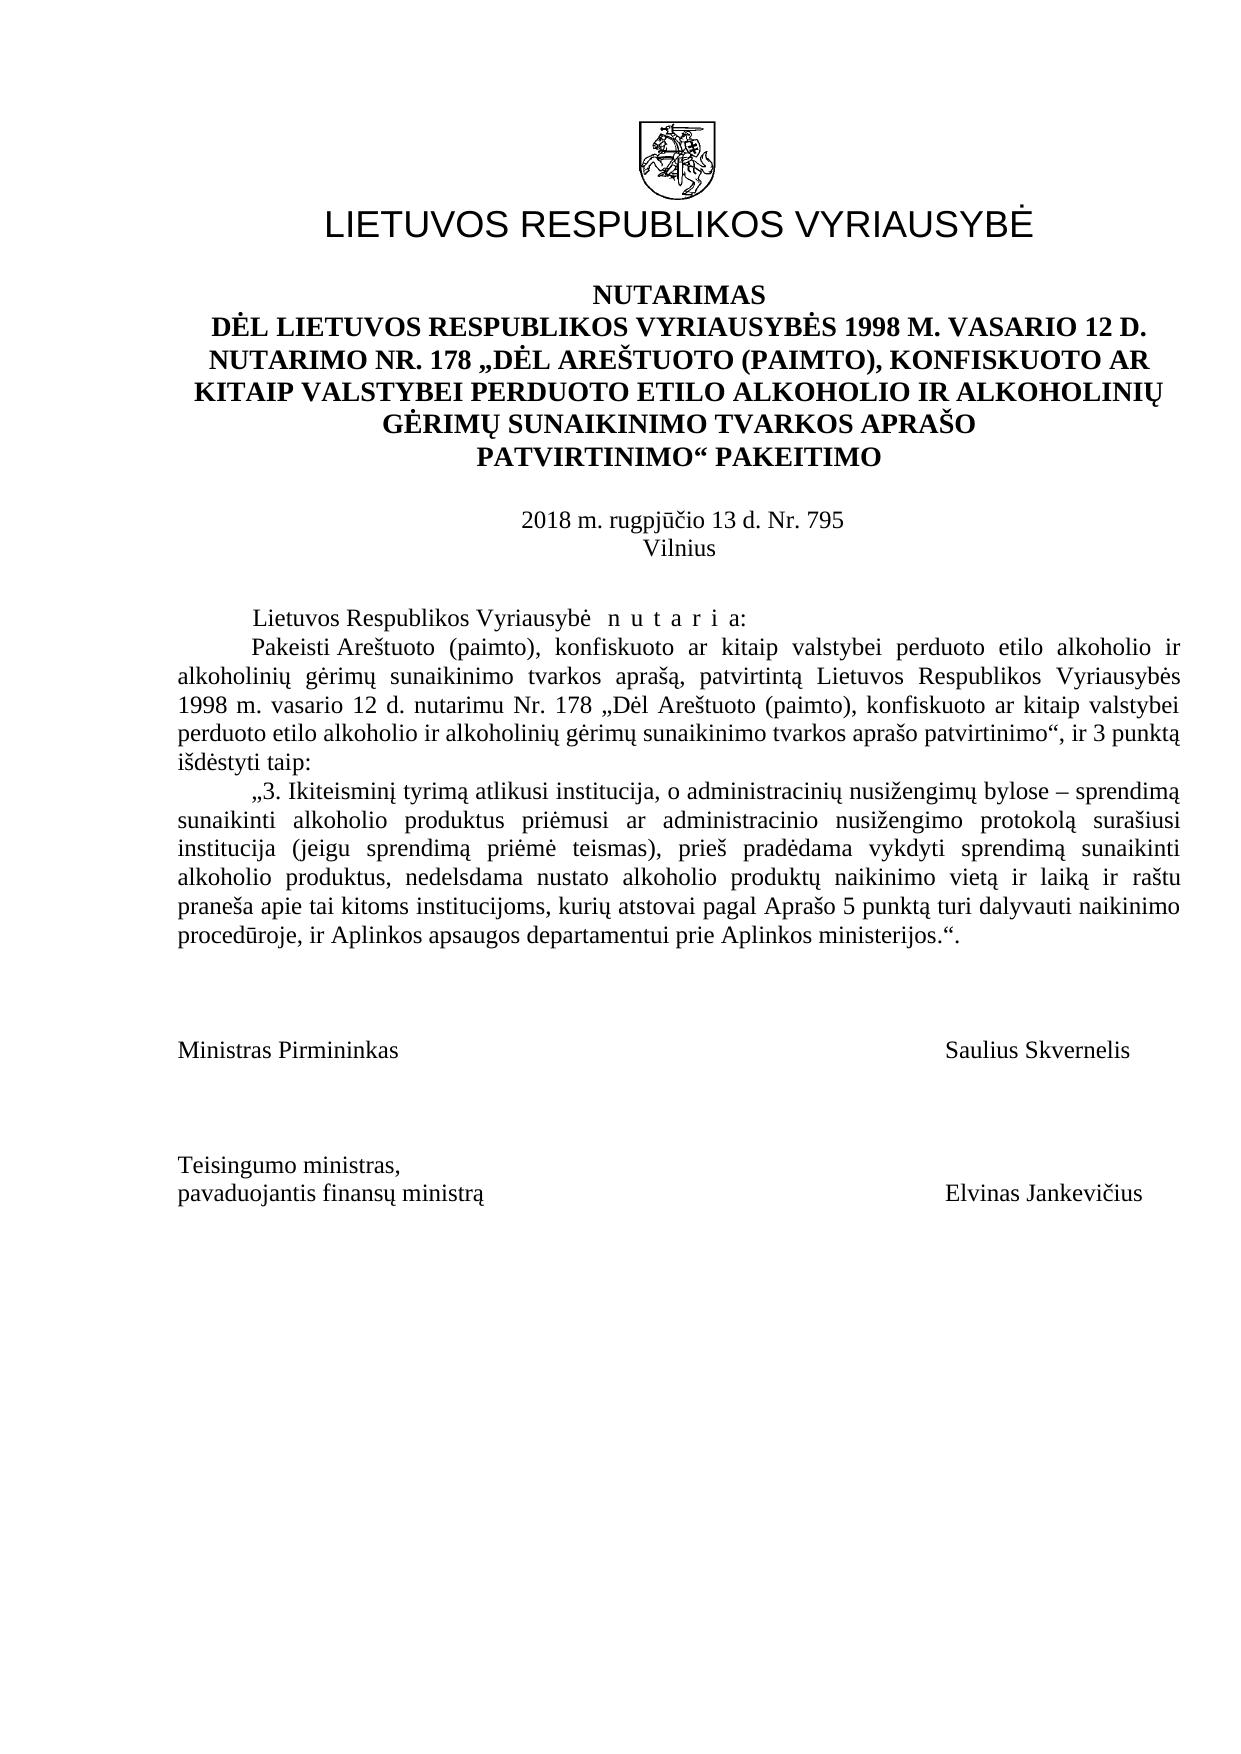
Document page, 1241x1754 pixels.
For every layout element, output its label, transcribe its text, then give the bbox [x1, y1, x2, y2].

text Teisingumo ministras, [177, 1150, 1181, 1178]
text pavaduojantis finansų ministrą Elvinas Jankevičius [177, 1178, 1181, 1207]
text Ministras Pirmininkas Saulius Skvernelis [177, 1035, 1181, 1063]
text Lietuvos Respublikos Vyriausybė nutaria: [177, 595, 1181, 632]
text LIETUVOS RESPUBLIKOS VYRIAUSYBĖ [177, 202, 1181, 246]
text NUTARIMAS [177, 278, 1181, 310]
text Pakeisti Areštuoto (paimto), konfiskuoto ar kitaip valstybei perduoto etilo alkoholio ir alkoholinių gėrimų sunaikinimo tvarkos aprašą, patvirtintą Lietuvos Respublikos Vyriausybės 1998 m. vasario 12 d. nutarimu Nr. 178 „Dėl Areštuoto (paimto), konfiskuoto ar kitaip valstybei perduoto etilo alkoholio ir alkoholinių gėrimų sunaikinimo tvarkos aprašo patvirtinimo“, ir 3 punktą išdėstyti taip: [177, 632, 1181, 776]
text „3. Ikiteisminį tyrimą atlikusi institucija, o administracinių nusižengimų bylose – sprendimą sunaikinti alkoholio produktus priėmusi ar administracinio nusižengimo protokolą surašiusi institucija (jeigu sprendimą priėmė teismas), prieš pradėdama vykdyti sprendimą sunaikinti alkoholio produktus, nedelsdama nustato alkoholio produktų naikinimo vietą ir laiką ir raštu praneša apie tai kitoms institucijoms, kurių atstovai pagal Aprašo 5 punktą turi dalyvauti naikinimo procedūroje, ir Aplinkos apsaugos departamentui prie Aplinkos ministerijos.“. [177, 776, 1181, 948]
text 2018 m. rugpjūčio 13 d. Nr. 795 [177, 505, 1181, 533]
text DĖL LIETUVOS RESPUBLIKOS VYRIAUSYBĖS 1998 M. VASARIO 12 D. NUTARIMO NR. 178 „DĖL AREŠTUOTO (PAIMTO), KONFISKUOTO AR KITAIP VALSTYBEI PERDUOTO ETILO ALKOHOLIO IR ALKOHOLINIŲ GĖRIMŲ SUNAIKINIMO TVARKOS APRAŠO PATVIRTINIMO“ PAKEITIMO [177, 310, 1181, 472]
text Vilnius [177, 533, 1181, 562]
